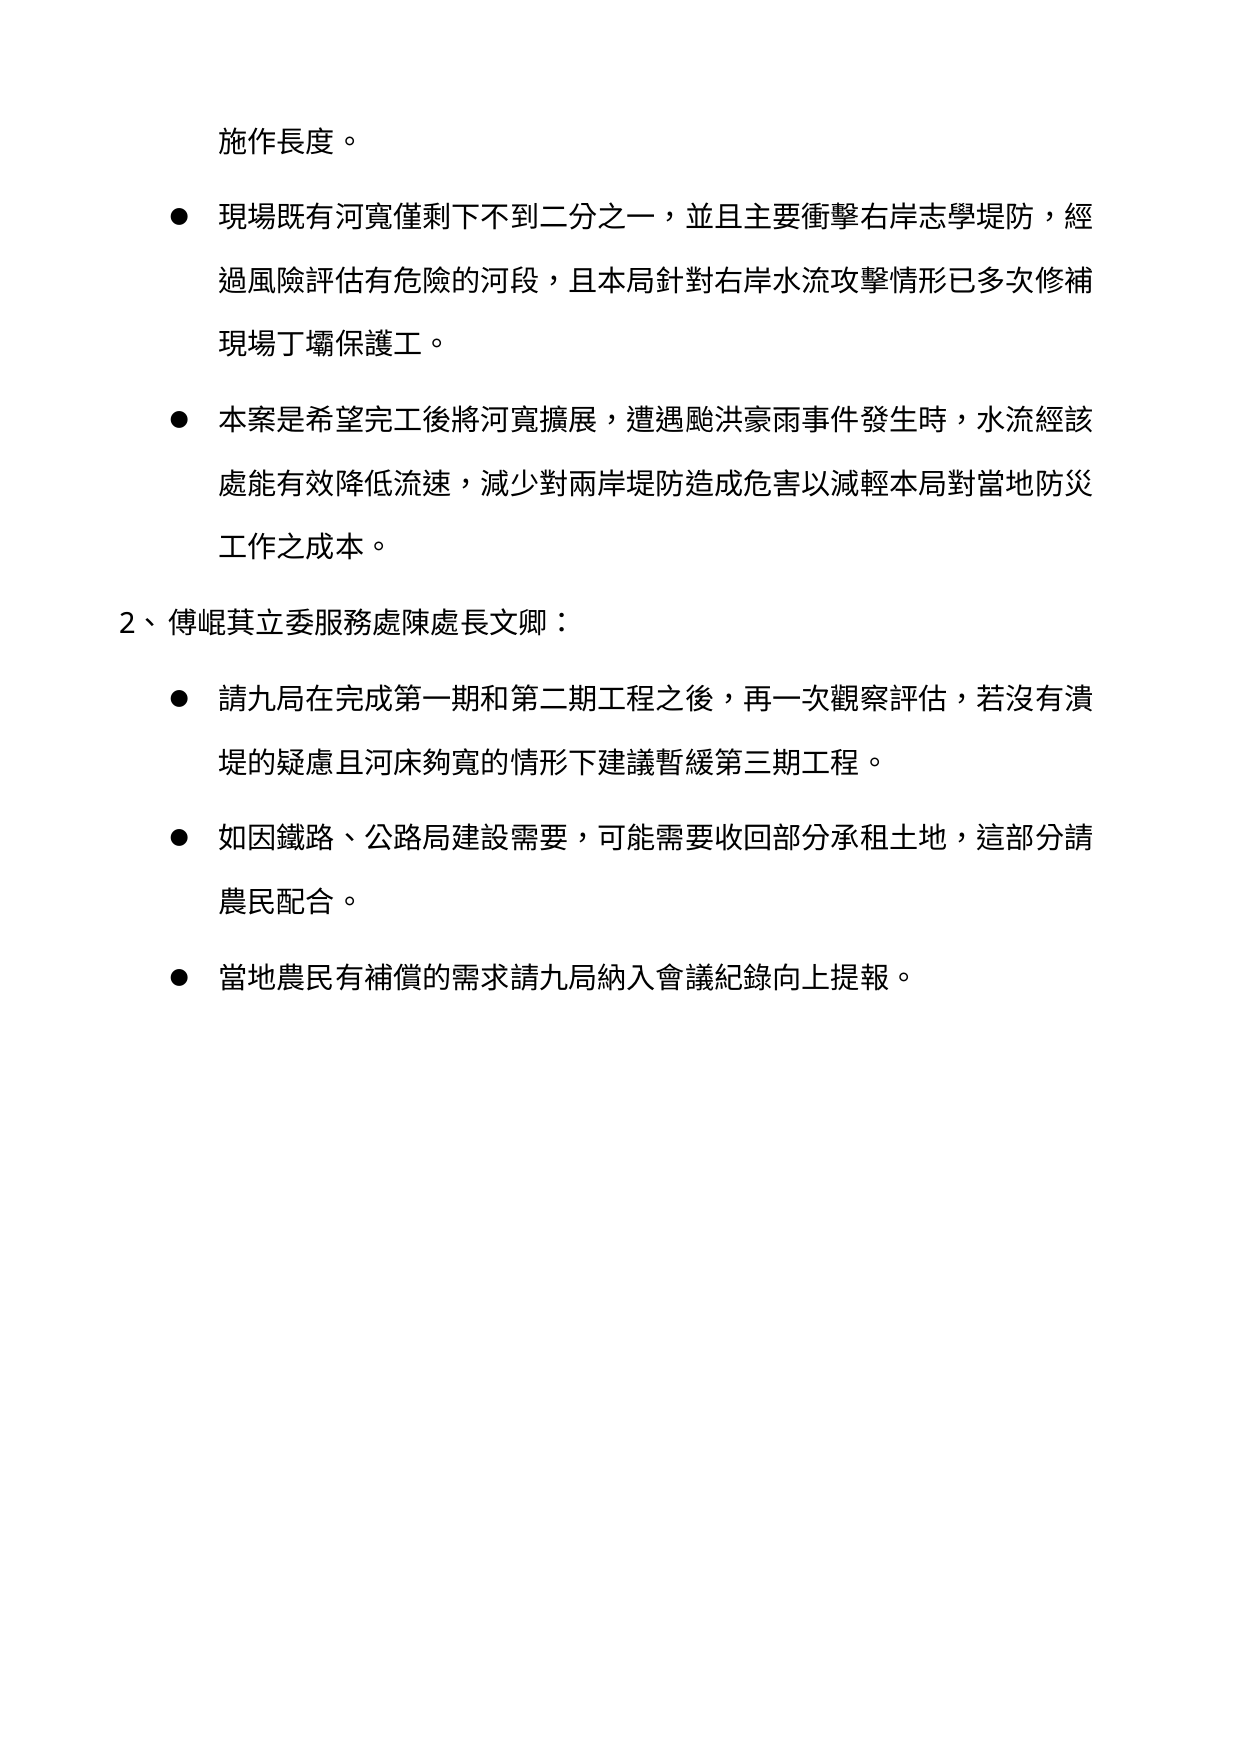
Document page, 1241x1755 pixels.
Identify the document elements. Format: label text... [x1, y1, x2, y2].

list 當地農民有補償的需求請九局納入會議紀錄向上提報。 [168, 954, 1122, 997]
list 本案是希望完工後將河寬擴展，遭遇颱洪豪雨事件發生時，水流經該處能有效降低流速，減少對兩岸堤防造成危害以減輕本局對當地防災工作之成本。 [168, 397, 1122, 566]
list 現場既有河寬僅剩下不到二分之一，並且主要衝擊右岸志學堤防，經過風險評估有危險的河段，且本局針對右岸水流攻擊情形已多次修補現場丁壩保護工。 [168, 194, 1122, 363]
list 施作長度。 [168, 118, 1122, 160]
list 如因鐵路、公路局建設需要，可能需要收回部分承租土地，這部分請農民配合。 [168, 815, 1122, 921]
list 請九局在完成第一期和第二期工程之後，再一次觀察評估，若沒有潰堤的疑慮且河床夠寬的情形下建議暫緩第三期工程。 [168, 676, 1122, 781]
list 傅崐萁立委服務處陳處長文卿： [118, 600, 1122, 642]
